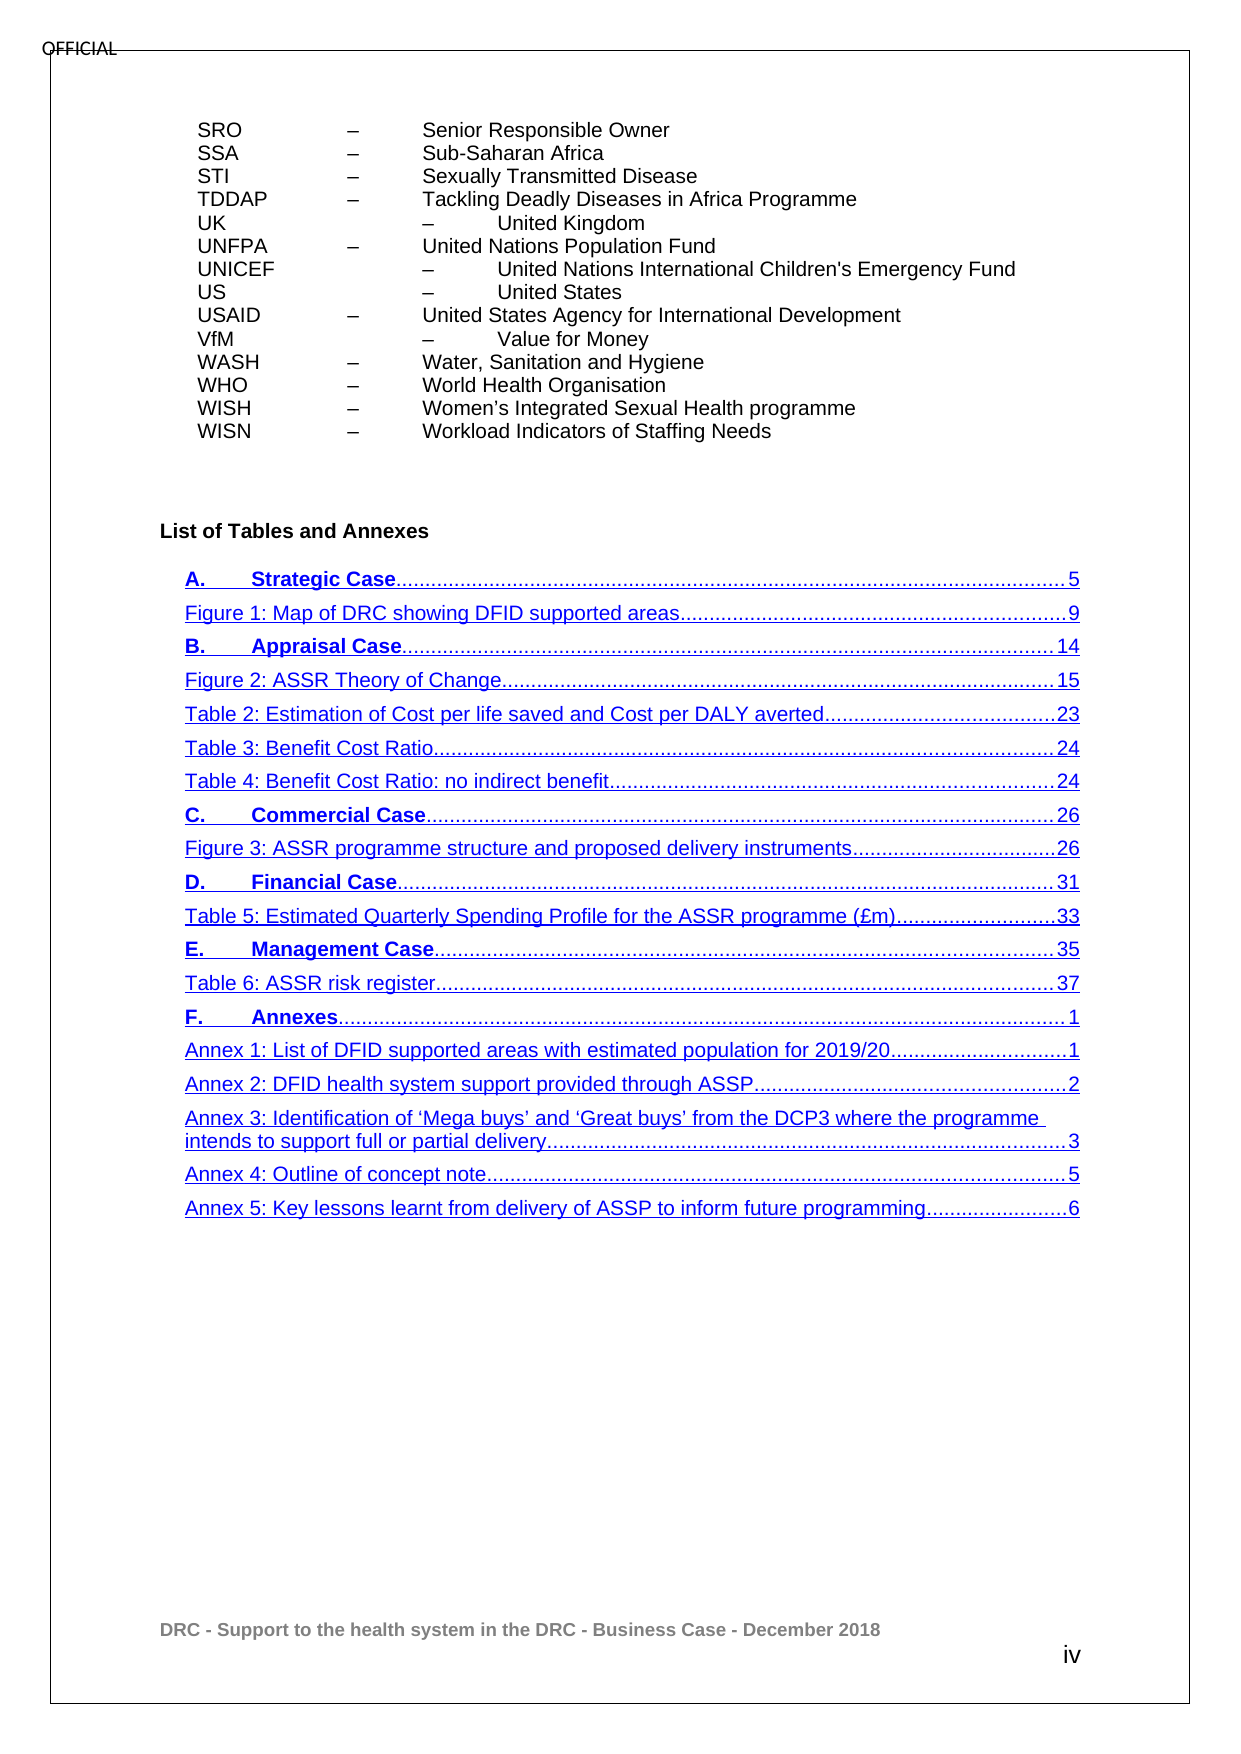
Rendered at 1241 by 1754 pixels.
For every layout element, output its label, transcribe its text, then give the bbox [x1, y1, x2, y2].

text Annex 4: Outline of concept note v [184, 1163, 1081, 1186]
text SRO – Senior Responsible Owner [197, 118, 1081, 141]
text TDDAP – Tackling Deadly Diseases in Africa Programme [197, 188, 1081, 211]
text B. Appraisal Case 14 [184, 635, 1081, 658]
text F. Annexes i [184, 1005, 1081, 1028]
text Annex 1: List of DFID supported areas with estimated population for 2019/20 i [184, 1039, 1081, 1062]
text Table 3: Benefit Cost Ratio 23 [184, 736, 1081, 759]
text Figure 1: Map of DRC showing DFID supported areas 9 [184, 601, 1081, 625]
text UK – United Kingdom [197, 211, 1081, 234]
text Table 4: Benefit Cost Ratio: no indirect benefit 23 [184, 770, 1081, 793]
text UNICEF – United Nations International Children's Emergency Fund [197, 257, 1081, 281]
text Table 2: Estimation of Cost per life saved and Cost per DALY averted 22 [184, 702, 1081, 726]
text Table 5: Estimated Quarterly Spending Profile for the ASSR programme (£m) 32 [184, 904, 1081, 927]
text STI – Sexually Transmitted Disease [197, 164, 1081, 188]
text UNFPA – United Nations Population Fund [197, 234, 1081, 257]
text VfM – Value for Money [197, 327, 1081, 350]
text Annex 5: Key lessons learnt from delivery of ASSP to inform future programming vi [184, 1197, 1081, 1220]
text US – United States [197, 281, 1081, 304]
text Annex 2: DFID health system support provided through ASSP ii [184, 1072, 1081, 1096]
text USAID – United States Agency for International Development [197, 304, 1081, 327]
text C. Commercial Case 25 [184, 803, 1081, 827]
text SSA – Sub-Saharan Africa [197, 141, 1081, 164]
text A. Strategic Case 5 [184, 568, 1081, 591]
text Annex 3: Identification of ‘Mega buys’ and ‘Great buys’ from the DCP3 where the programme intends to support full or partial delivery. iii [184, 1106, 1081, 1153]
text D. Financial Case 30 [184, 871, 1081, 894]
text E. Management Case 34 [184, 938, 1081, 961]
text WASH – Water, Sanitation and Hygiene [197, 350, 1081, 374]
subtitle List of Tables and Annexes [159, 519, 1081, 543]
text Table 6: ASSR risk register 36 [184, 972, 1081, 995]
text WISN – Workload Indicators of Staffing Needs [197, 420, 1081, 443]
text Figure 2: ASSR Theory of Change 15 [184, 669, 1081, 692]
text WHO – World Health Organisation [197, 374, 1081, 397]
text Figure 3: ASSR programme structure and proposed delivery instruments 25 [184, 837, 1081, 860]
text WISH – Women’s Integrated Sexual Health programme [197, 397, 1081, 420]
